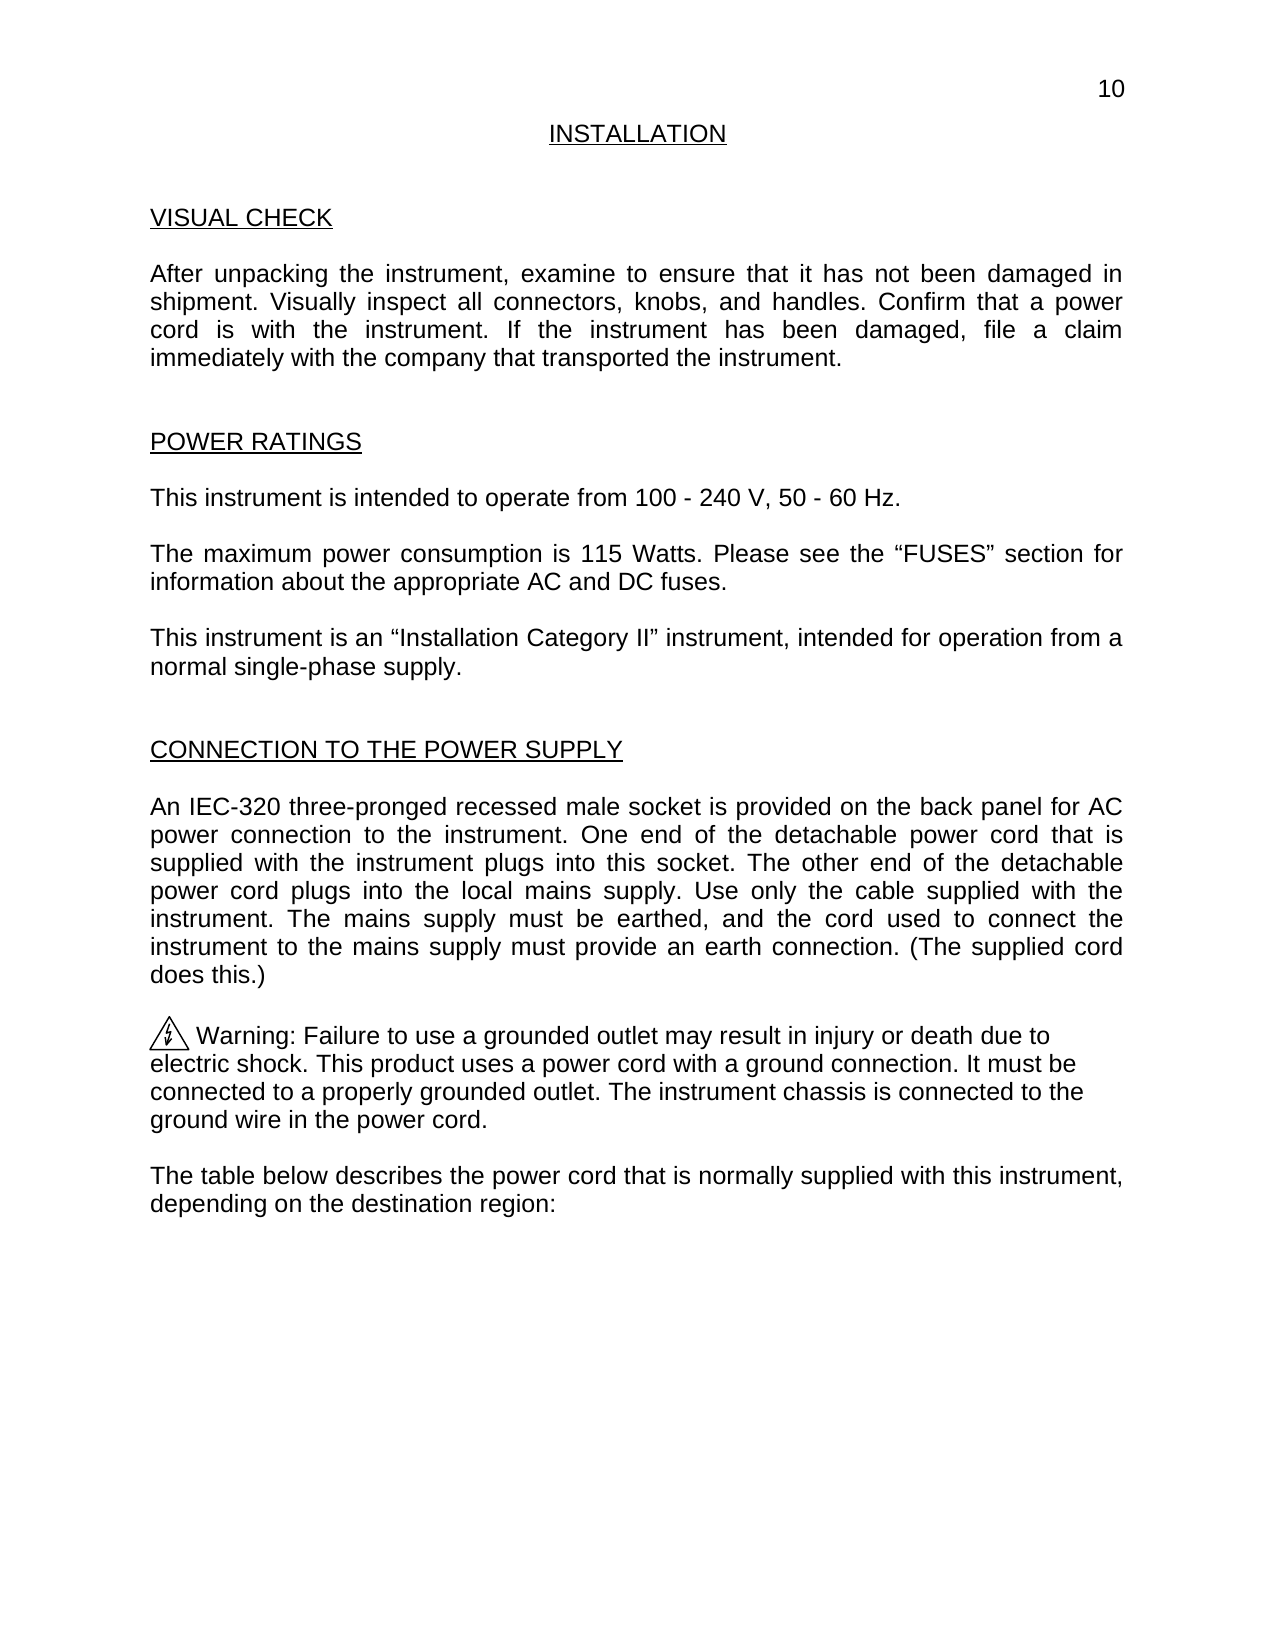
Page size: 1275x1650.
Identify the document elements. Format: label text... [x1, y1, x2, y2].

subtitle CONNECTION TO THE POWER SUPPLY [150, 736, 1125, 764]
subtitle POWER RATINGS [150, 428, 1125, 456]
text After unpacking the instrument, examine to ensure that it has not been damaged in shipment. Visually inspect all connectors, knobs, and handles. Confirm that a power cord is with the instrument. If the instrument has been damaged, file a claim immediately with the company that transported the instrument. [150, 260, 1125, 372]
text This instrument is intended to operate from 100 - 240 V, 50 - 60 Hz. [150, 484, 1125, 512]
subtitle INSTALLATION [150, 120, 1125, 148]
subtitle VISUAL CHECK [150, 204, 1125, 232]
text The table below describes the power cord that is normally supplied with this instrument, depending on the destination region: [150, 1162, 1125, 1218]
text The maximum power consumption is 115 Watts. Please see the “FUSES” section for information about the appropriate AC and DC fuses. [150, 540, 1125, 596]
text This instrument is an “Installation Category II” instrument, intended for operation from a normal single-phase supply. [150, 624, 1125, 680]
text Warning: Failure to use a grounded outlet may result in injury or death due to electric shock. This product uses a power cord with a ground connection. It must be connected to a properly grounded outlet. The instrument chassis is connected to the ground wire in the power cord. [150, 1017, 1125, 1134]
text An IEC-320 three-pronged recessed male socket is provided on the back panel for AC power connection to the instrument. One end of the detachable power cord that is supplied with the instrument plugs into this socket. The other end of the detachable power cord plugs into the local mains supply. Use only the cable supplied with the instrument. The mains supply must be earthed, and the cord used to connect the instrument to the mains supply must provide an earth connection. (The supplied cord does this.) [150, 792, 1125, 989]
